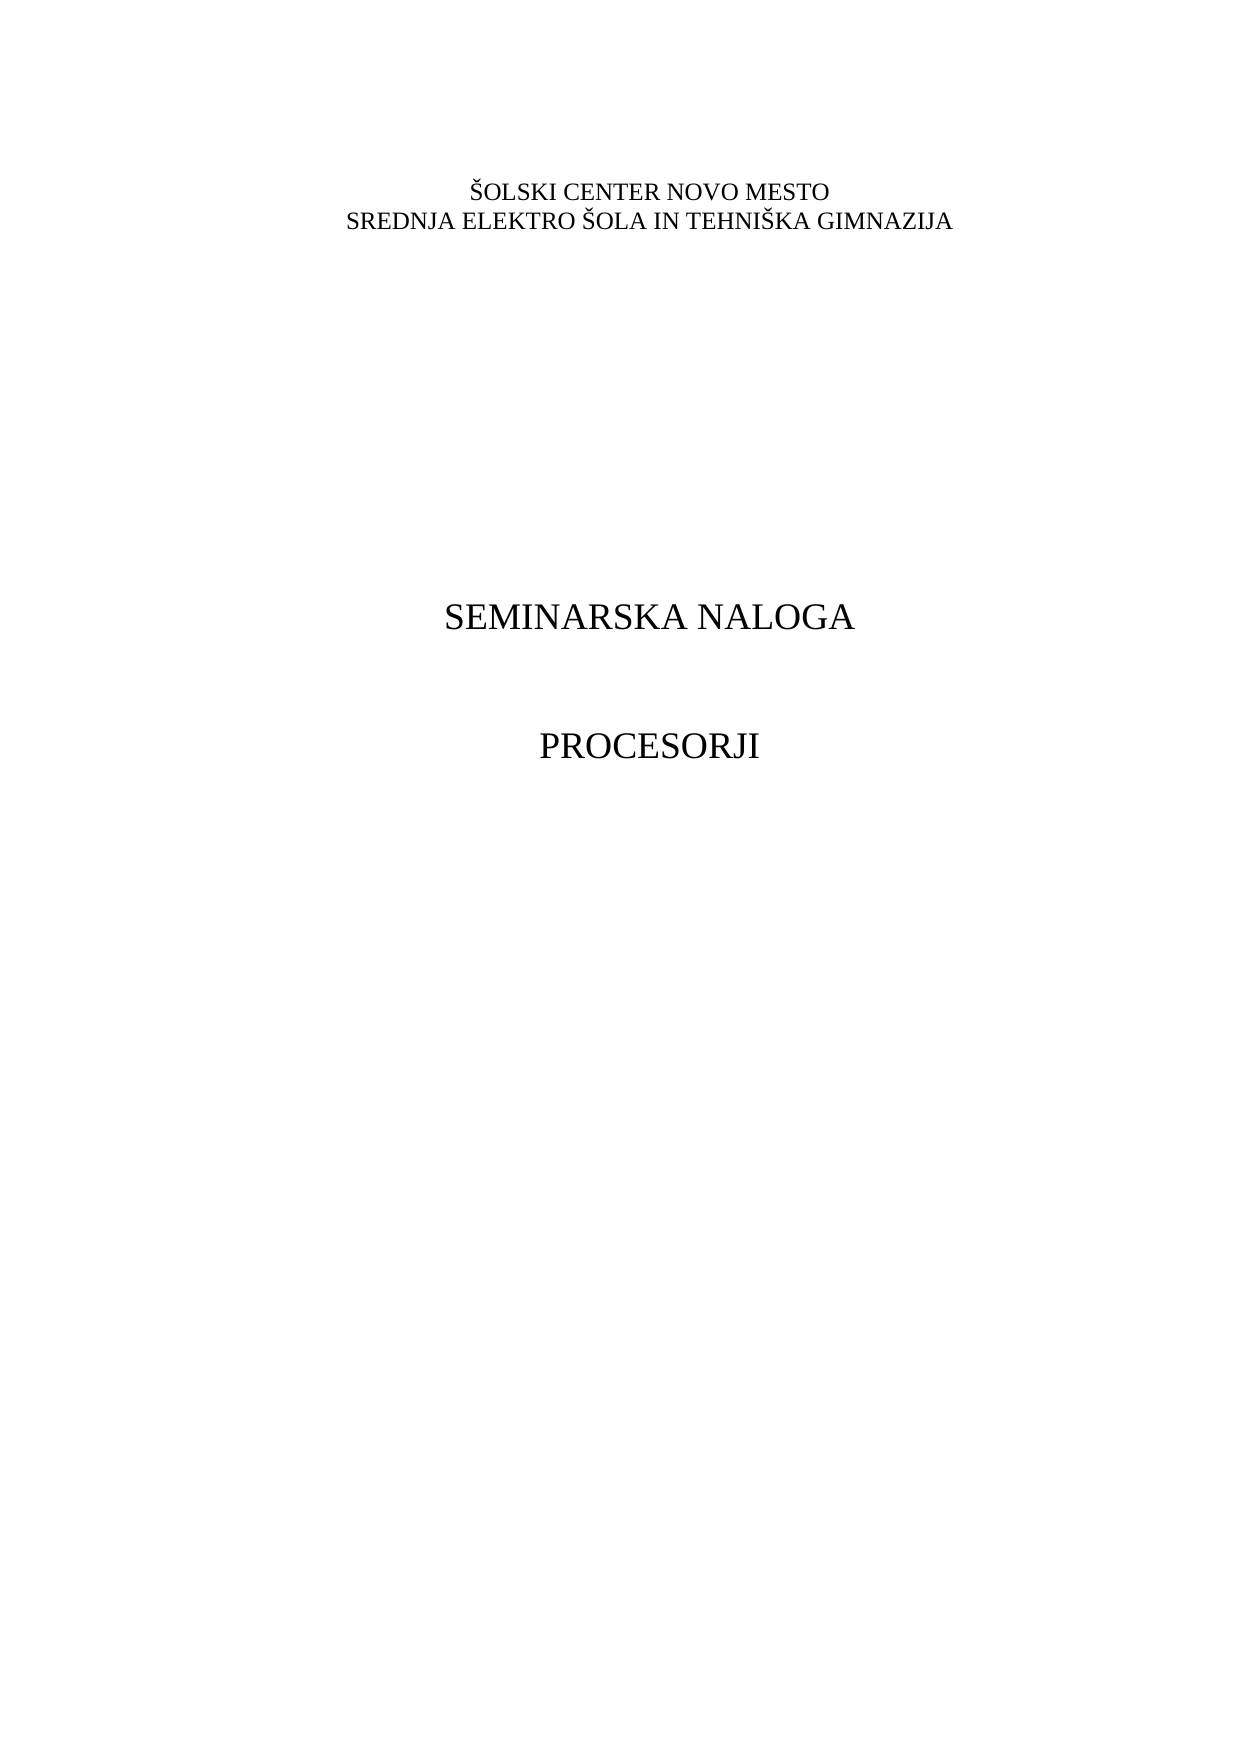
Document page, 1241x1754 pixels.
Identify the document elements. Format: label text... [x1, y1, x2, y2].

text PROCESORJI [177, 723, 1122, 767]
text SEMINARSKA NALOGA [177, 594, 1122, 637]
text ŠOLSKI CENTER NOVO MESTO [177, 177, 1122, 206]
text SREDNJA ELEKTRO ŠOLA IN TEHNIŠKA GIMNAZIJA [177, 206, 1122, 235]
